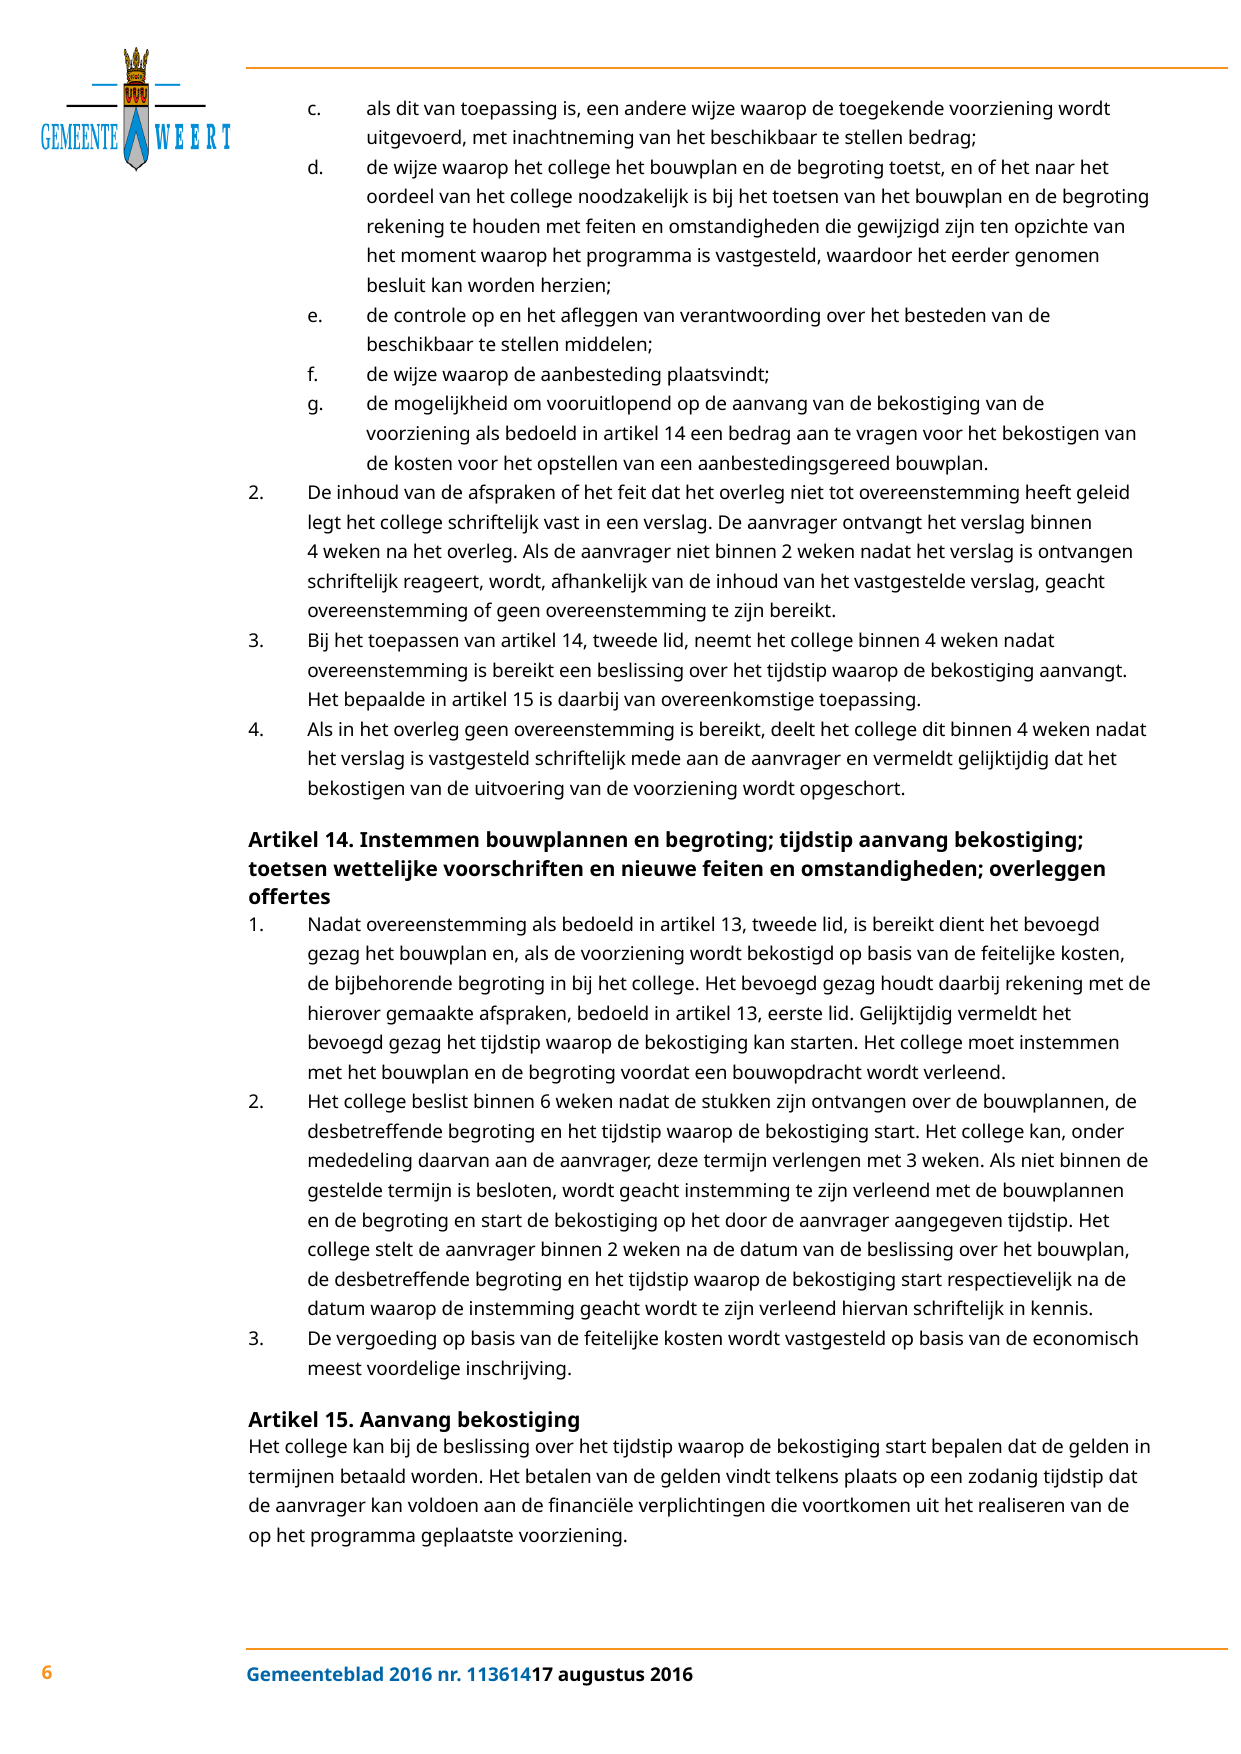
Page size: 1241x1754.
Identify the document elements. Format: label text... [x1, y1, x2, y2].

text Artikel 15. Aanvang bekostiging [248, 1405, 1152, 1433]
list De vergoeding op basis van de feitelijke kosten wordt vastgesteld op basis van de economisch meest voordelige inschrijving. [248, 1325, 1152, 1380]
list de wijze waarop het college het bouwplan en de begroting toetst, en of het naar het oordeel van het college noodzakelijk is bij het toetsen van het bouwplan en de begroting rekening te houden met feiten en omstandigheden die gewijzigd zijn ten opzichte van het moment waarop het programma is vastgesteld, waardoor het eerder genomen besluit kan worden herzien; [307, 154, 1152, 298]
list Nadat overeenstemming als bedoeld in artikel 13, tweede lid, is bereikt dient het bevoegd gezag het bouwplan en, als de voorziening wordt bekostigd op basis van de feitelijke kosten, de bijbehorende begroting in bij het college. Het bevoegd gezag houdt daarbij rekening met de hierover gemaakte afspraken, bedoeld in artikel 13, eerste lid. Gelijktijdig vermeldt het bevoegd gezag het tijdstip waarop de bekostiging kan starten. Het college moet instemmen met het bouwplan en de begroting voordat een bouwopdracht wordt verleend. [248, 911, 1152, 1084]
picture [41, 47, 231, 172]
list Als in het overleg geen overeenstemming is bereikt, deelt het college dit binnen 4 weken nadat het verslag is vastgesteld schriftelijk mede aan de aanvrager en vermeldt gelijktijdig dat het bekostigen van de uitvoering van de voorziening wordt opgeschort. [248, 716, 1152, 801]
list Bij het toepassen van artikel 14, tweede lid, neemt het college binnen 4 weken nadat overeenstemming is bereikt een beslissing over het tijdstip waarop de bekostiging aanvangt. Het bepaalde in artikel 15 is daarbij van overeenkomstige toepassing. [248, 627, 1152, 712]
list de controle op en het afleggen van verantwoording over het besteden van de beschikbaar te stellen middelen; [307, 302, 1152, 357]
list De inhoud van de afspraken of het feit dat het overleg niet tot overeenstemming heeft geleid legt het college schriftelijk vast in een verslag. De aanvrager ontvangt het verslag binnen 4 weken na het overleg. Als de aanvrager niet binnen 2 weken nadat het verslag is ontvangen schriftelijk reageert, wordt, afhankelijk van de inhoud van het vastgestelde verslag, geacht overeenstemming of geen overeenstemming te zijn bereikt. [248, 479, 1152, 623]
list de mogelijkheid om vooruitlopend op de aanvang van de bekostiging van de voorziening als bedoeld in artikel 14 een bedrag aan te vragen voor het bekostigen van de kosten voor het opstellen van een aanbestedingsgereed bouwplan. [307, 391, 1152, 476]
text Het college kan bij de beslissing over het tijdstip waarop de bekostiging start bepalen dat de gelden in termijnen betaald worden. Het betalen van de gelden vindt telkens plaats op een zodanig tijdstip dat de aanvrager kan voldoen aan de financiële verplichtingen die voortkomen uit het realiseren van de op het programma geplaatste voorziening. [248, 1433, 1152, 1548]
text Artikel 14. Instemmen bouwplannen en begroting; tijdstip aanvang bekostiging; toetsen wettelijke voorschriften en nieuwe feiten en omstandigheden; overleggen offertes [248, 826, 1152, 911]
list Het college beslist binnen 6 weken nadat de stukken zijn ontvangen over de bouwplannen, de desbetreffende begroting en het tijdstip waarop de bekostiging start. Het college kan, onder mededeling daarvan aan de aanvrager, deze termijn verlengen met 3 weken. Als niet binnen de gestelde termijn is besloten, wordt geacht instemming te zijn verleend met de bouwplannen en de begroting en start de bekostiging op het door de aanvrager aangegeven tijdstip. Het college stelt de aanvrager binnen 2 weken na de datum van de beslissing over het bouwplan, de desbetreffende begroting en het tijdstip waarop de bekostiging start respectievelijk na de datum waarop de instemming geacht wordt te zijn verleend hiervan schriftelijk in kennis. [248, 1088, 1152, 1321]
list als dit van toepassing is, een andere wijze waarop de toegekende voorziening wordt uitgevoerd, met inachtneming van het beschikbaar te stellen bedrag; [307, 95, 1152, 150]
list de wijze waarop de aanbesteding plaatsvindt; [307, 361, 1152, 387]
